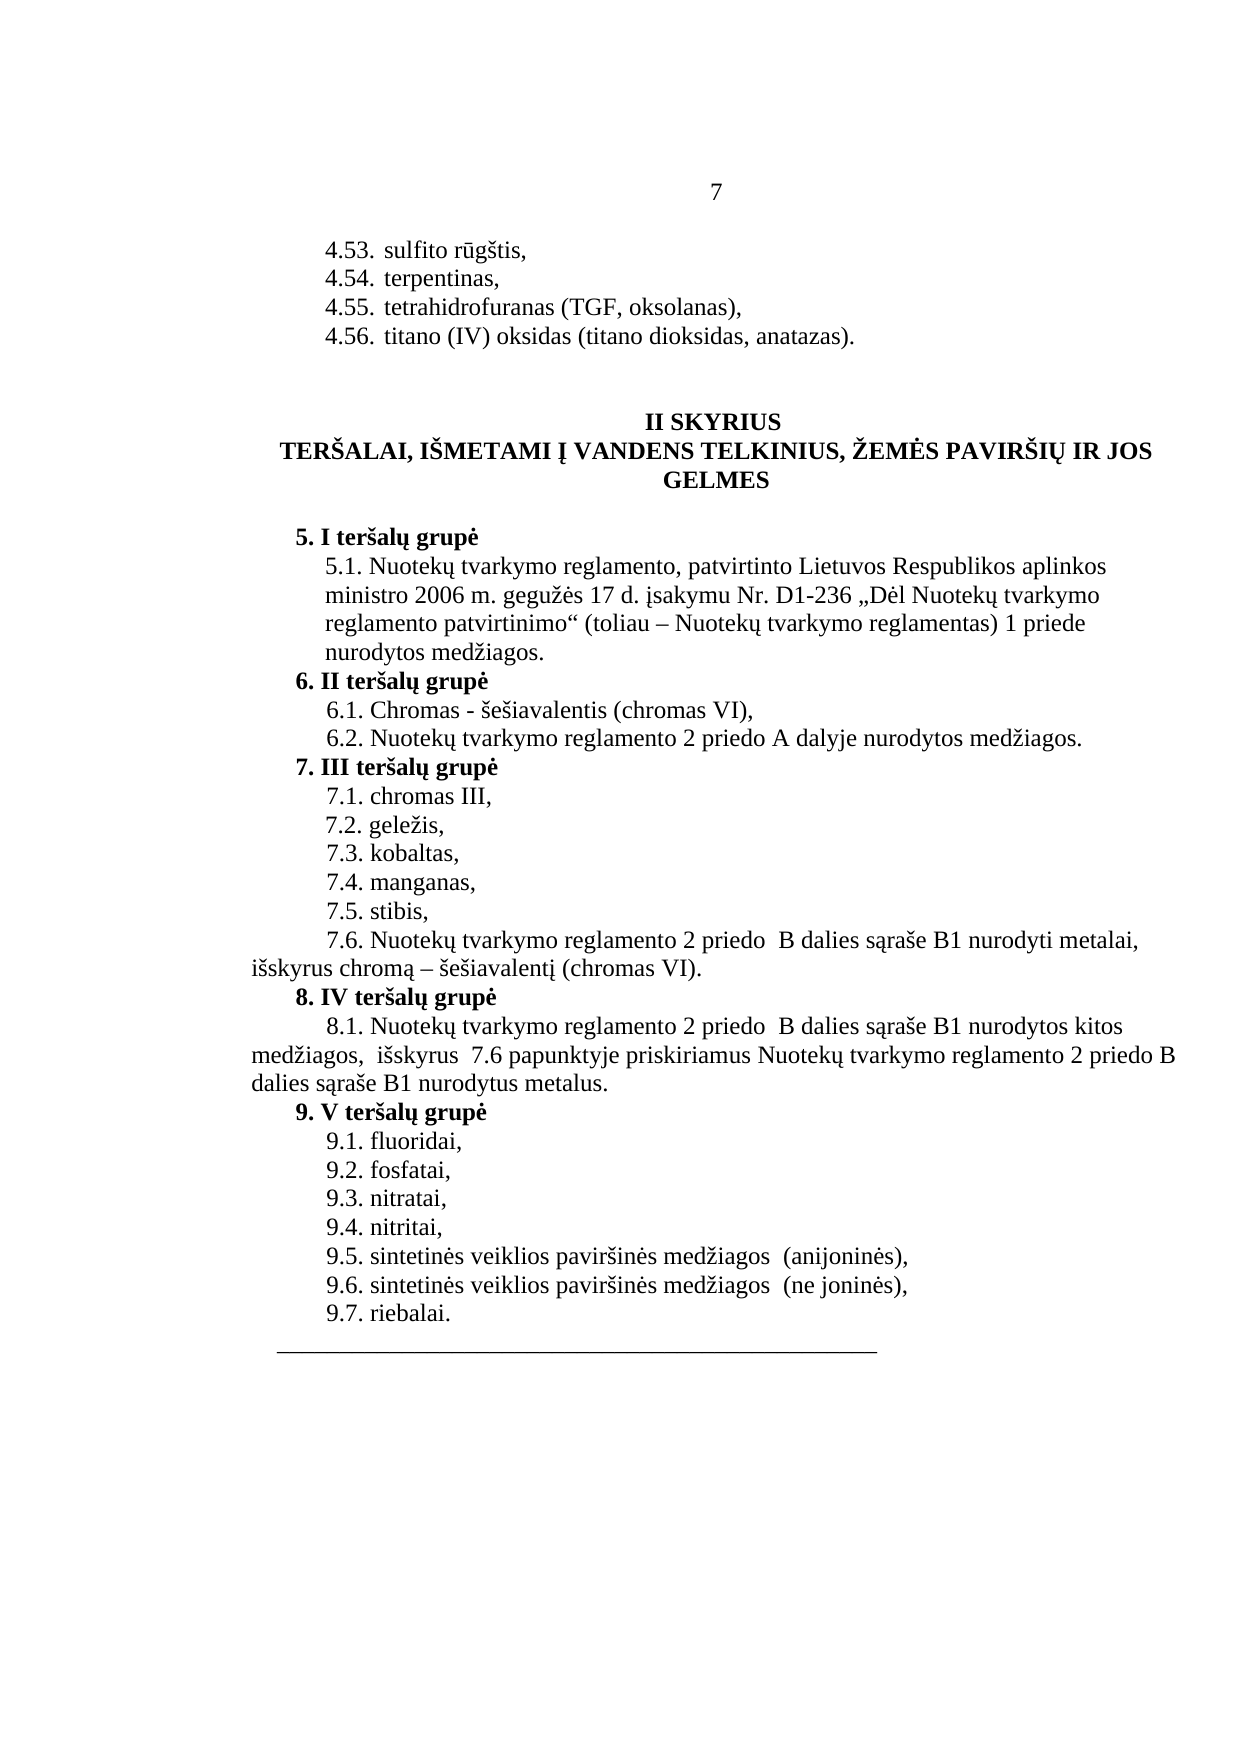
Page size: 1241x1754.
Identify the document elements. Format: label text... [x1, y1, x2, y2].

text 7.5. stibis, [251, 896, 1181, 925]
text 9.2. fosfatai, [251, 1155, 1181, 1183]
text 7.1. chromas III, [251, 781, 1181, 810]
text 4.54. terpentinas, [325, 263, 1181, 292]
text 4.53. sulfito rūgštis, [325, 235, 1181, 263]
text 8.1. Nuotekų tvarkymo reglamento 2 priedo B dalies sąraše B1 nurodytos kitos medžiagos, išskyrus 7.6 papunktyje priskiriamus Nuotekų tvarkymo reglamento 2 priedo B dalies sąraše B1 nurodytus metalus. [251, 1011, 1181, 1097]
text 9.6. sintetinės veiklios paviršinės medžiagos (ne joninės), [251, 1270, 1181, 1298]
text 6. II teršalų grupė [251, 666, 1181, 695]
text 9.1. fluoridai, [251, 1126, 1181, 1155]
text 6.2. Nuotekų tvarkymo reglamento 2 priedo A dalyje nurodytos medžiagos. [251, 723, 1181, 752]
text 9.3. nitratai, [251, 1183, 1181, 1212]
text II SKYRIUS [251, 407, 1181, 436]
text 7.2. geležis, [251, 810, 1181, 838]
text 5.1. Nuotekų tvarkymo reglamento, patvirtinto Lietuvos Respublikos aplinkos ministro 2006 m. gegužės 17 d. įsakymu Nr. D1-236 „Dėl Nuotekų tvarkymo reglamento patvirtinimo“ (toliau – Nuotekų tvarkymo reglamentas) 1 priede nurodytos medžiagos. [325, 551, 1181, 666]
text 8. IV teršalų grupė [251, 982, 1181, 1011]
text 5. I teršalų grupė [251, 522, 1181, 551]
text 9.4. nitritai, [251, 1212, 1181, 1241]
text 9.7. riebalai. [251, 1298, 1181, 1327]
text ________________________________________________ [251, 1327, 1181, 1356]
text TERŠALAI, IŠMETAMI Į VANDENS TELKINIUS, ŽEMĖS PAVIRŠIŲ IR JOS GELMES [251, 436, 1181, 493]
text 6.1. Chromas - šešiavalentis (chromas VI), [251, 695, 1181, 723]
text 4.55. tetrahidrofuranas (TGF, oksolanas), [325, 292, 1181, 321]
text 7.3. kobaltas, [251, 838, 1181, 867]
text 7. III teršalų grupė [251, 752, 1181, 781]
text 7.4. manganas, [251, 867, 1181, 896]
text 4.56. titano (IV) oksidas (titano dioksidas, anatazas). [325, 321, 1181, 350]
text 9. V teršalų grupė [251, 1097, 1181, 1126]
text 9.5. sintetinės veiklios paviršinės medžiagos (anijoninės), [251, 1241, 1181, 1270]
text 7.6. Nuotekų tvarkymo reglamento 2 priedo B dalies sąraše B1 nurodyti metalai, išskyrus chromą – šešiavalentį (chromas VI). [251, 925, 1181, 982]
